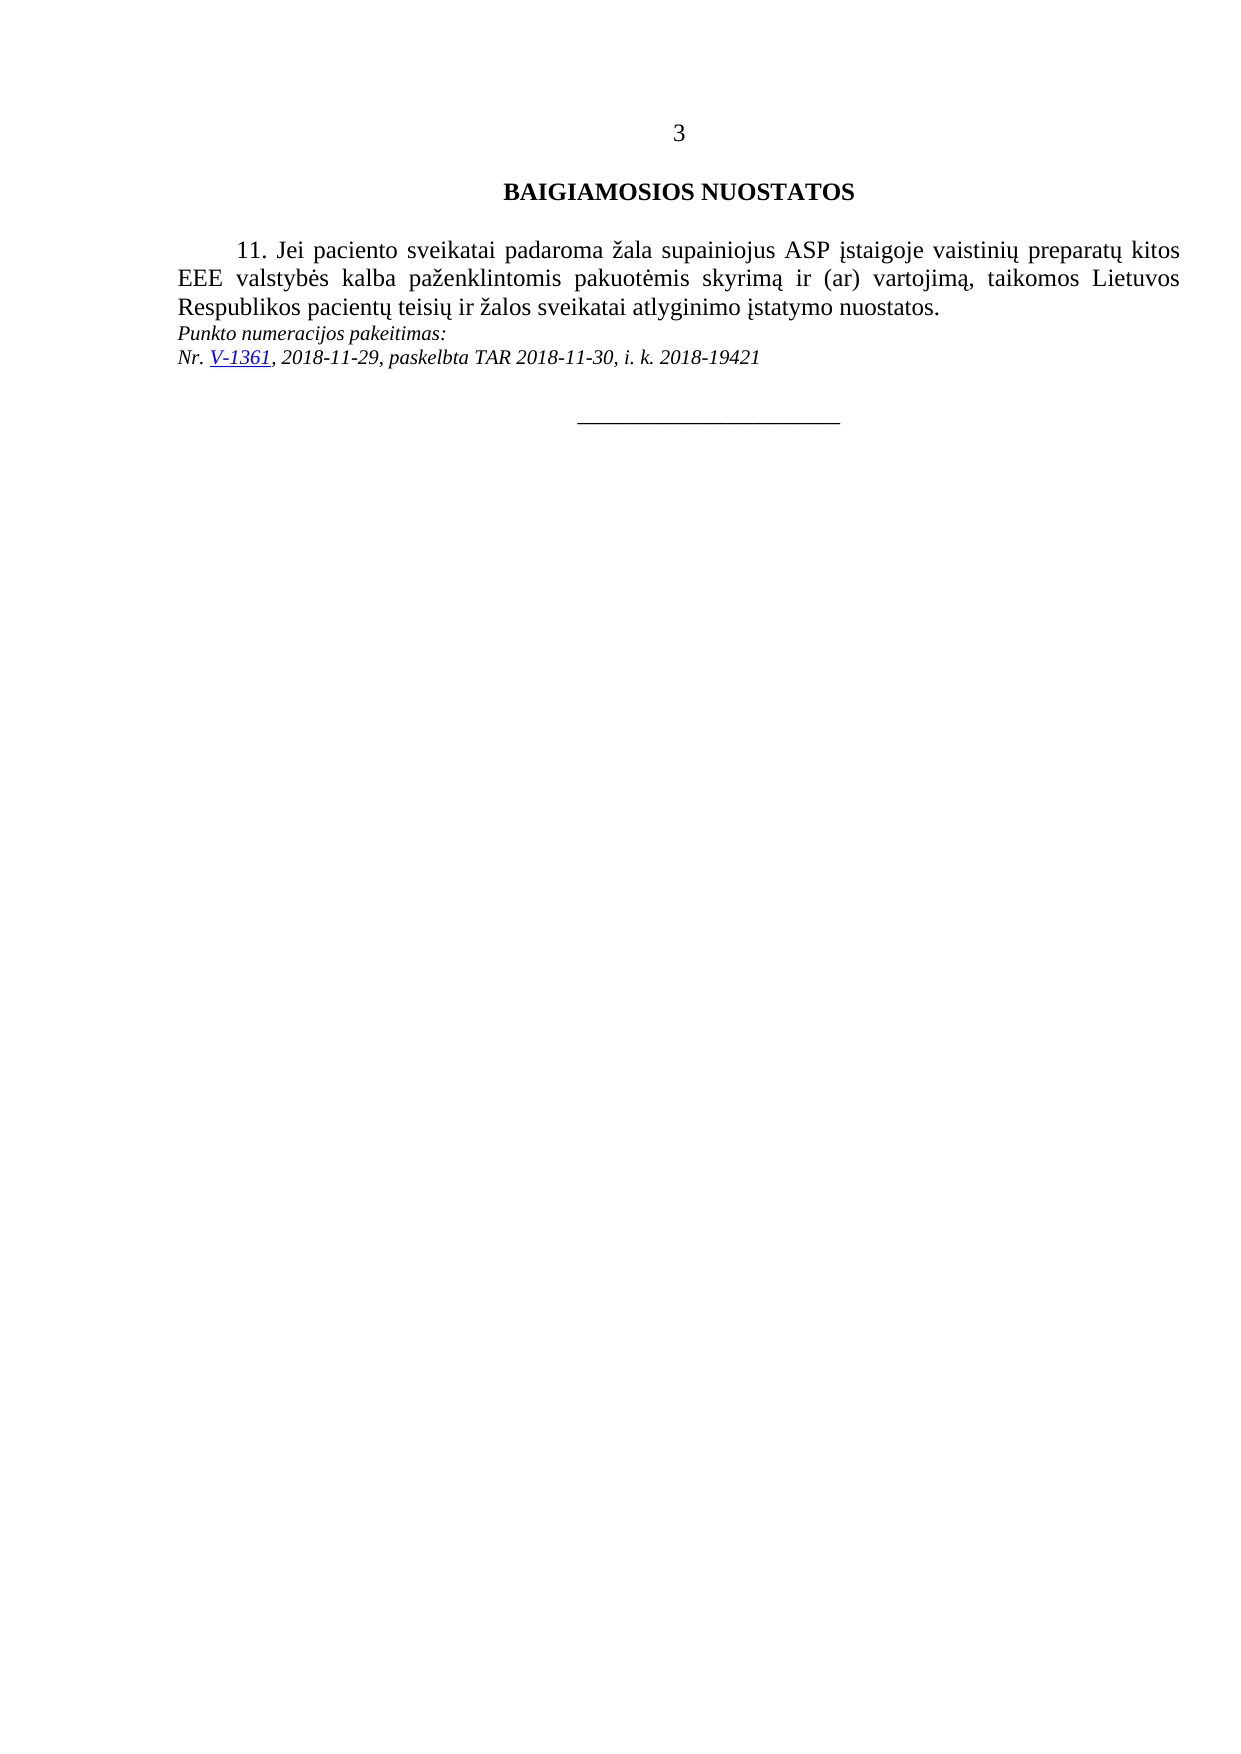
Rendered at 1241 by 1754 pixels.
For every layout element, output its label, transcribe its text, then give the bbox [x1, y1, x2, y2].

text Nr. V-1361, 2018-11-29, paskelbta TAR 2018-11-30, i. k. 2018-19421 [177, 345, 1181, 369]
text 11. Jei paciento sveikatai padaroma žala supainiojus ASP įstaigoje vaistinių preparatų kitos EEE valstybės kalba paženklintomis pakuotėmis skyrimą ir (ar) vartojimą, taikomos Lietuvos Respublikos pacientų teisių ir žalos sveikatai atlyginimo įstatymo nuostatos. [177, 235, 1181, 321]
text _____________________ [177, 398, 1181, 427]
text BAIGIAMOSIOS NUOSTATOS [177, 177, 1181, 206]
text Punkto numeracijos pakeitimas: [177, 321, 1181, 345]
